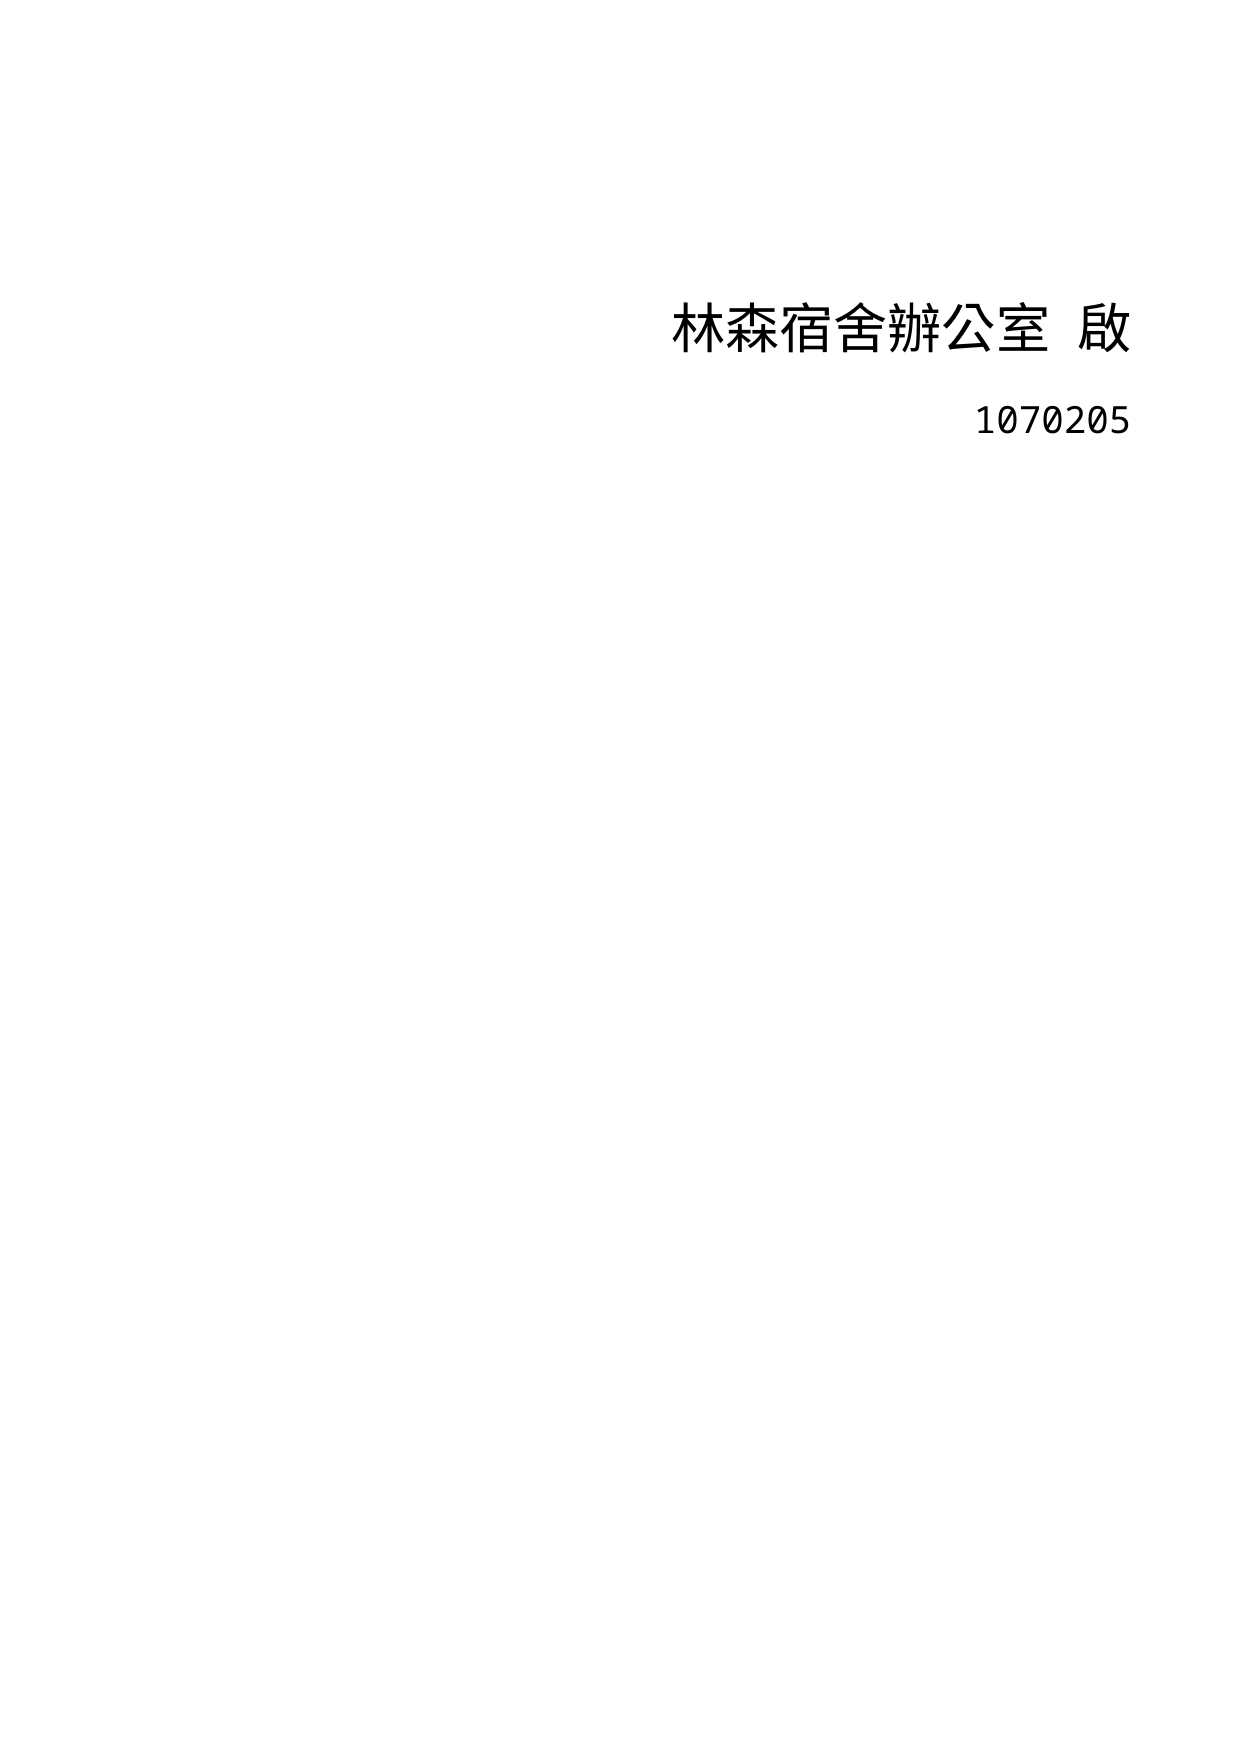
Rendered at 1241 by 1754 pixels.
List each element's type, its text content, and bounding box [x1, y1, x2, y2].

text 林森宿舍辦公室 啟 [84, 252, 1131, 377]
text 1070205 [84, 377, 1131, 439]
